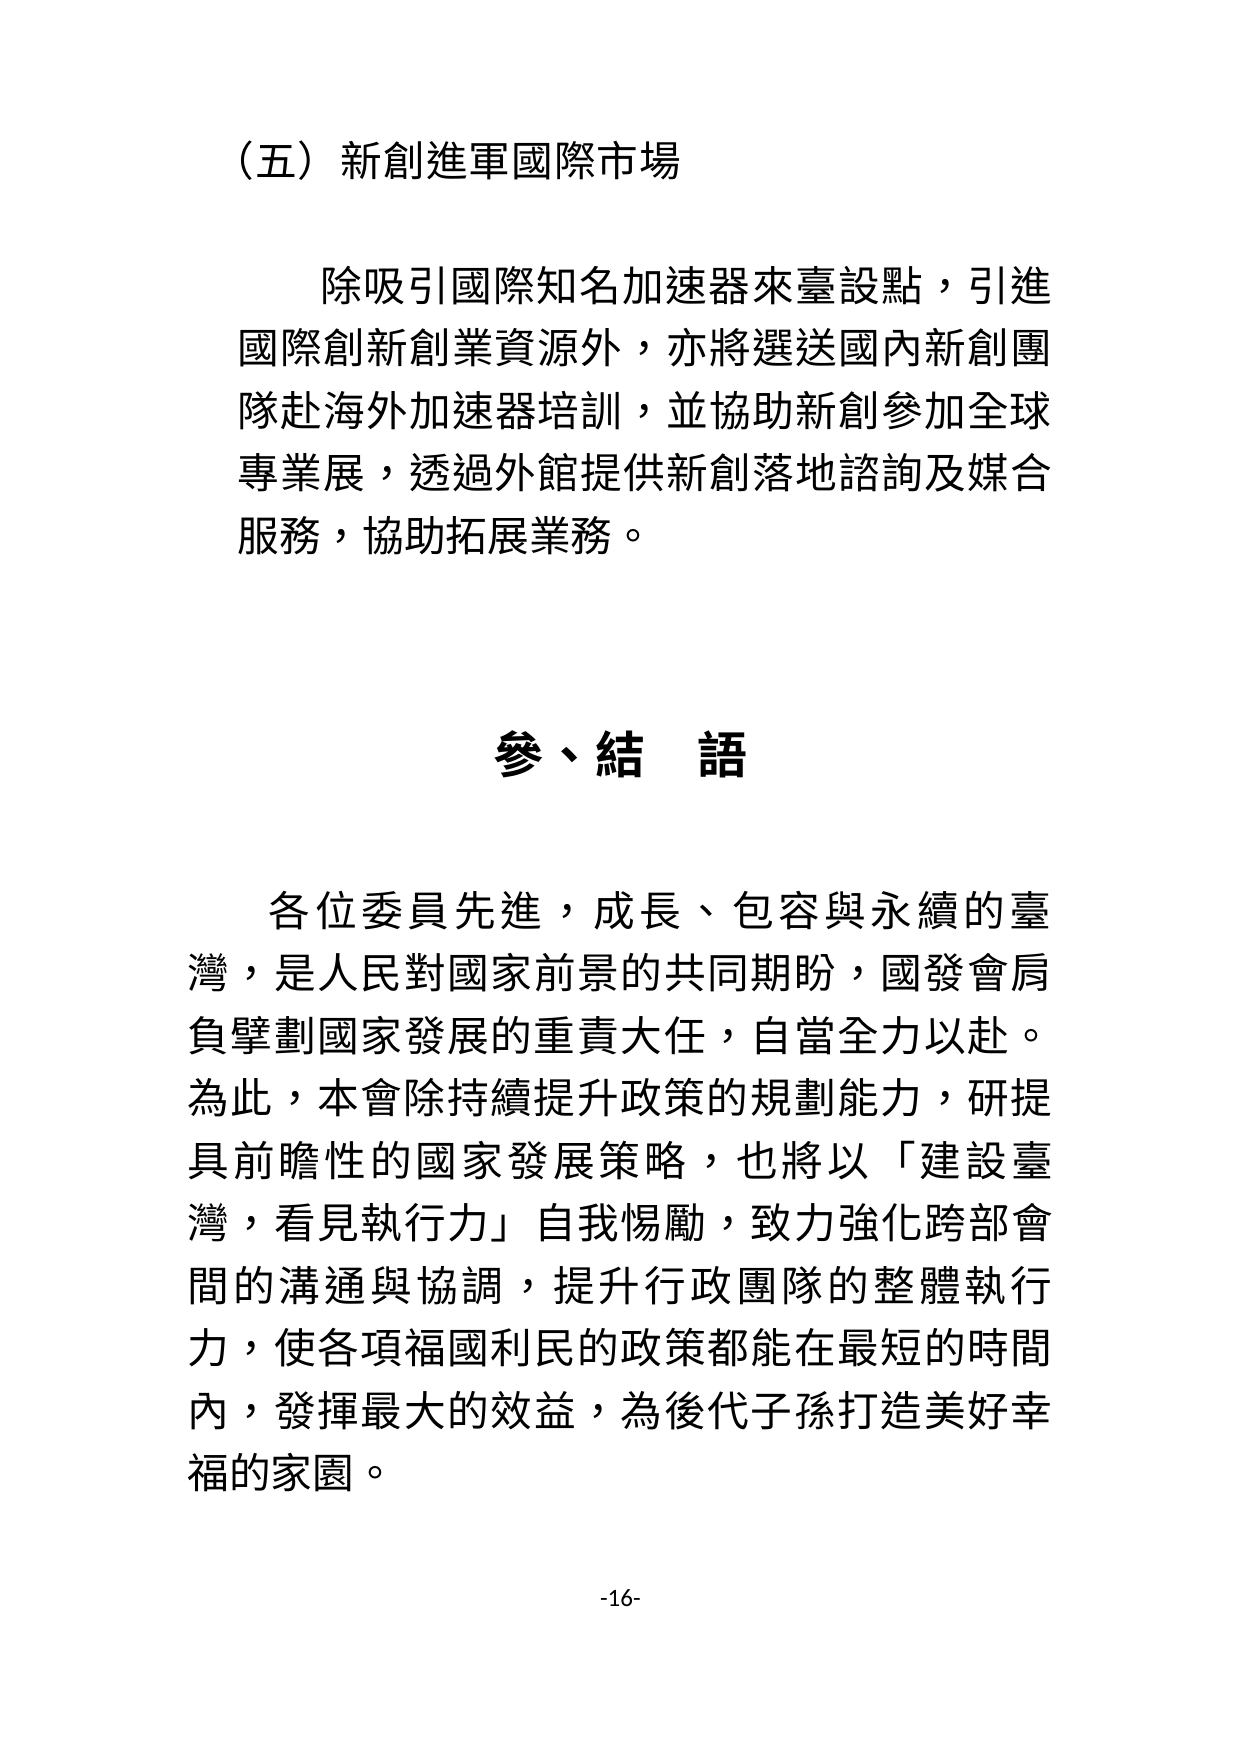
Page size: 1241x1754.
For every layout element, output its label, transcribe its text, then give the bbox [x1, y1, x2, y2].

text 參、結 語 [187, 679, 1053, 804]
text 除吸引國際知名加速器來臺設點，引進國際創新創業資源外，亦將選送國內新創團隊赴海外加速器培訓，並協助新創參加全球專業展，透過外館提供新創落地諮詢及媒合服務，協助拓展業務。 [237, 242, 1053, 554]
text 各位委員先進，成長、包容與永續的臺灣，是人民對國家前景的共同期盼，國發會肩負擘劃國家發展的重責大任，自當全力以赴。為此，本會除持續提升政策的規劃能力，研提具前瞻性的國家發展策略，也將以「建設臺灣，看見執行力」自我惕勵，致力強化跨部會間的溝通與協調，提升行政團隊的整體執行力，使各項福國利民的政策都能在最短的時間內，發揮最大的效益，為後代子孫打造美好幸福的家園。 [187, 867, 1053, 1492]
text （五）新創進軍國際市場 [212, 117, 1053, 179]
